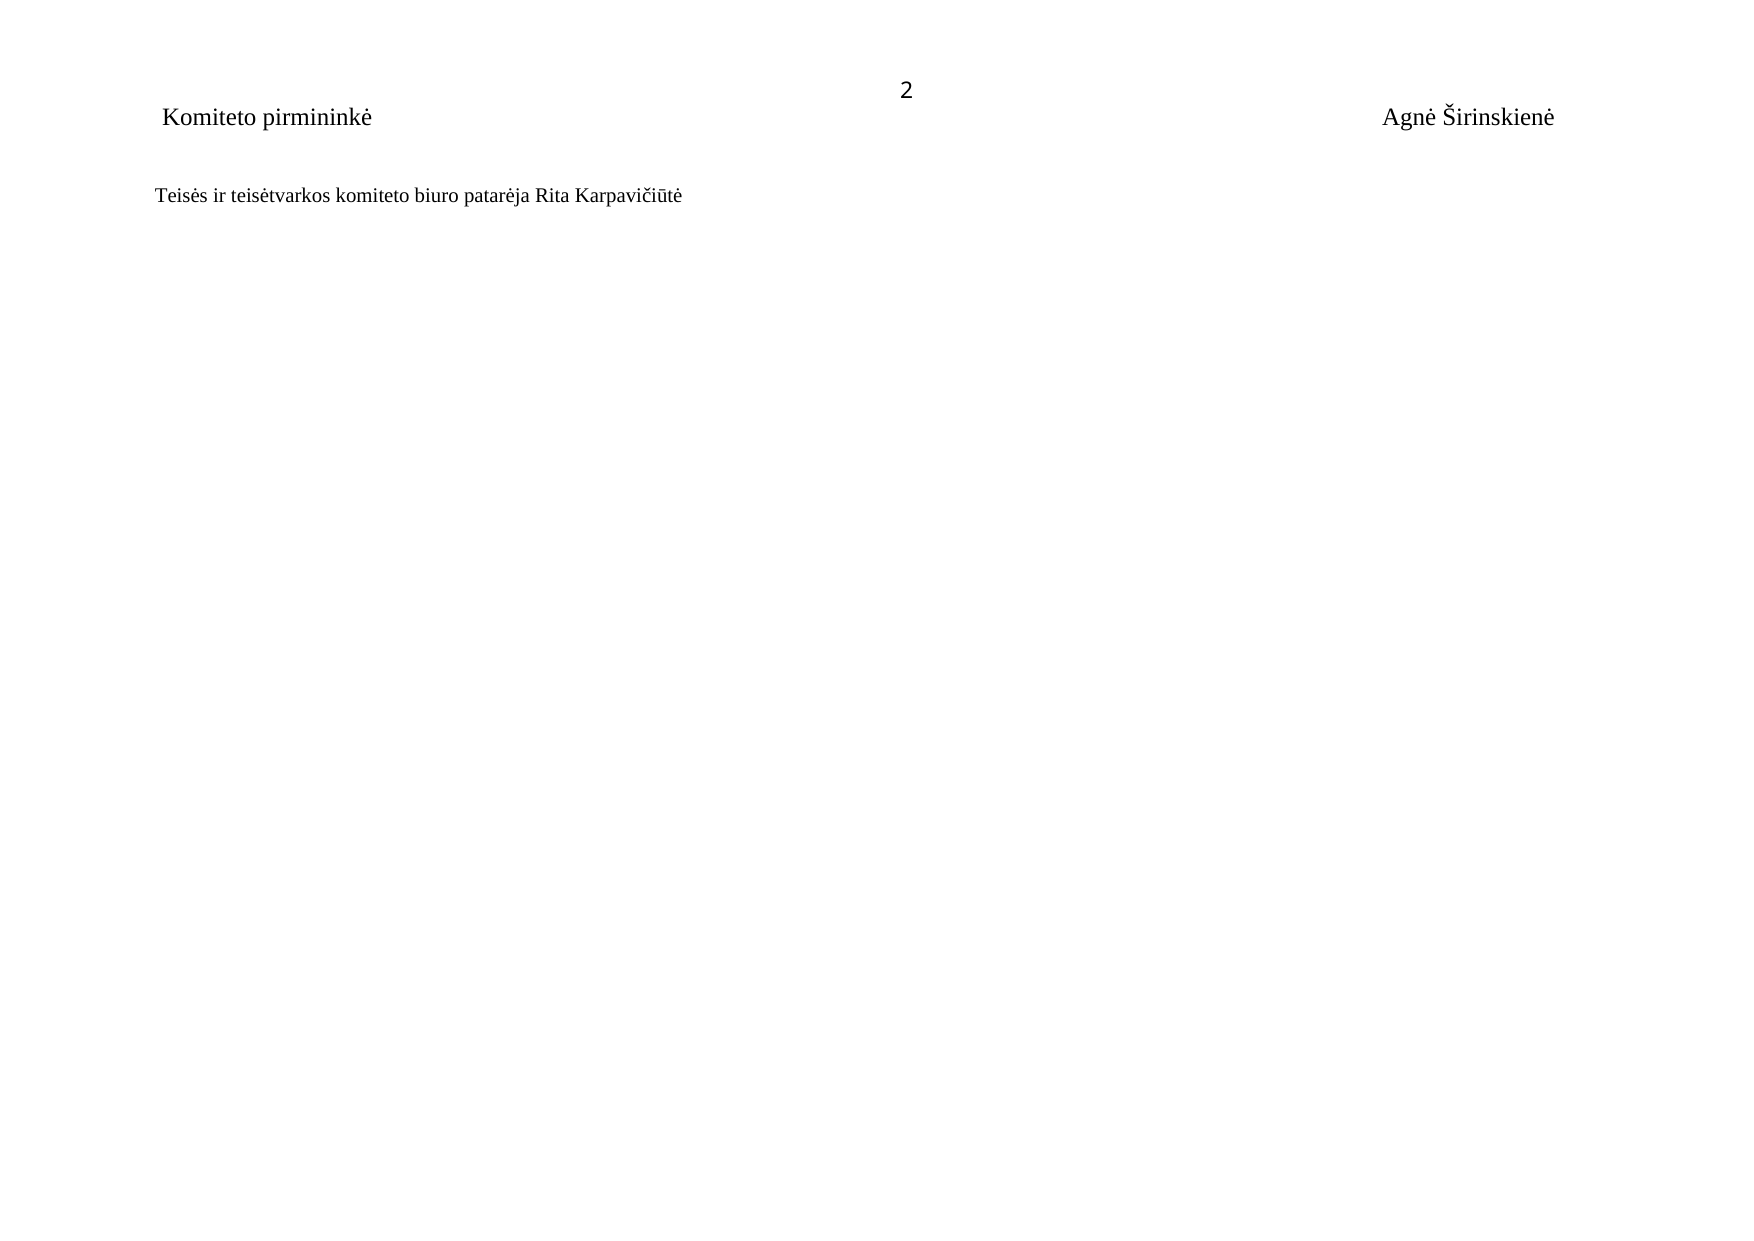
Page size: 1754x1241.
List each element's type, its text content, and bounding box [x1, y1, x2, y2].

text Komiteto pirmininkė Agnė Širinskienė [118, 102, 1695, 159]
text Teisės ir teisėtvarkos komiteto biuro patarėja Rita Karpavičiūtė [118, 183, 1695, 207]
